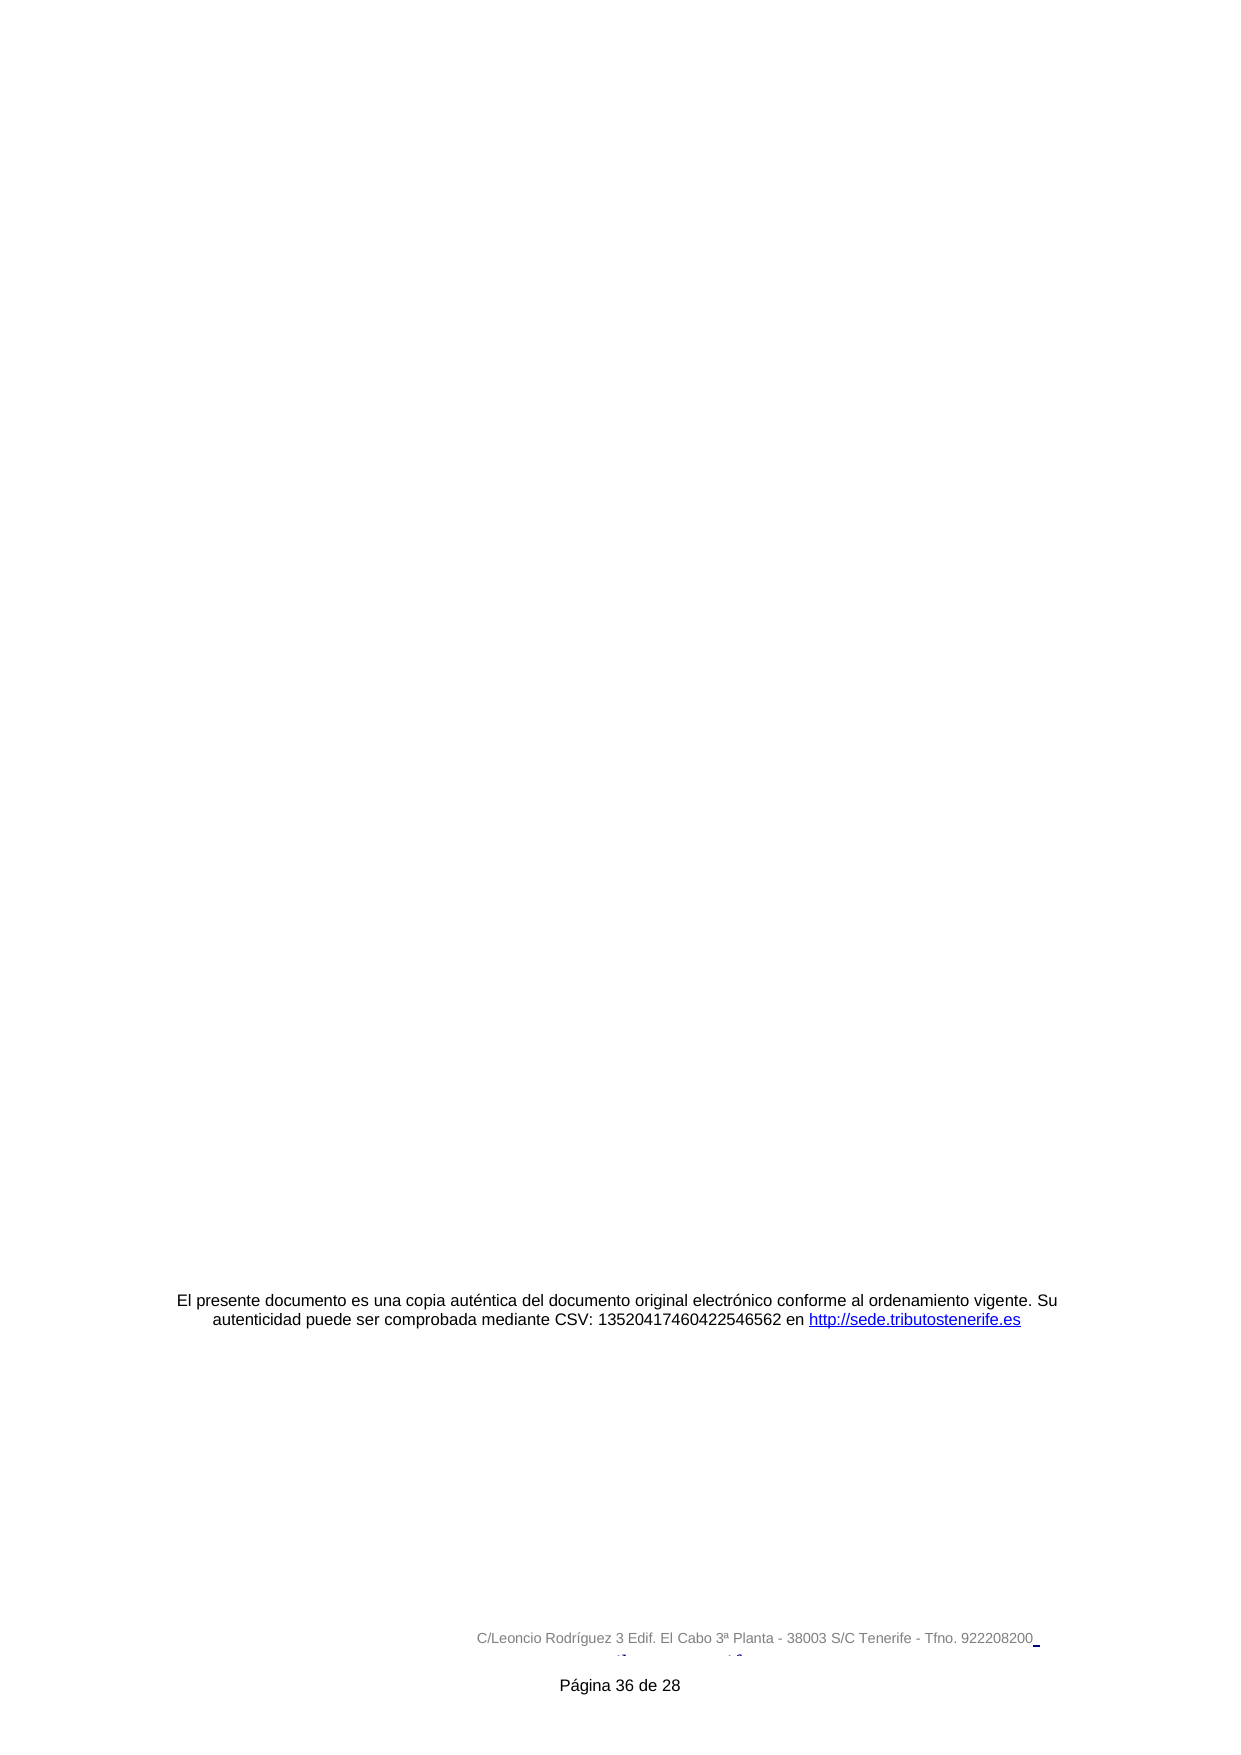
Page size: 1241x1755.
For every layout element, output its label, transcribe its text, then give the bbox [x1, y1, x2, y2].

text El presente documento es una copia auténtica del documento original electrónico conforme al ordenamiento vigente. Su autenticidad puede ser comprobada mediante CSV: 13520417460422546562 en http://sede.tributostenerife.es [177, 1290, 1116, 1329]
